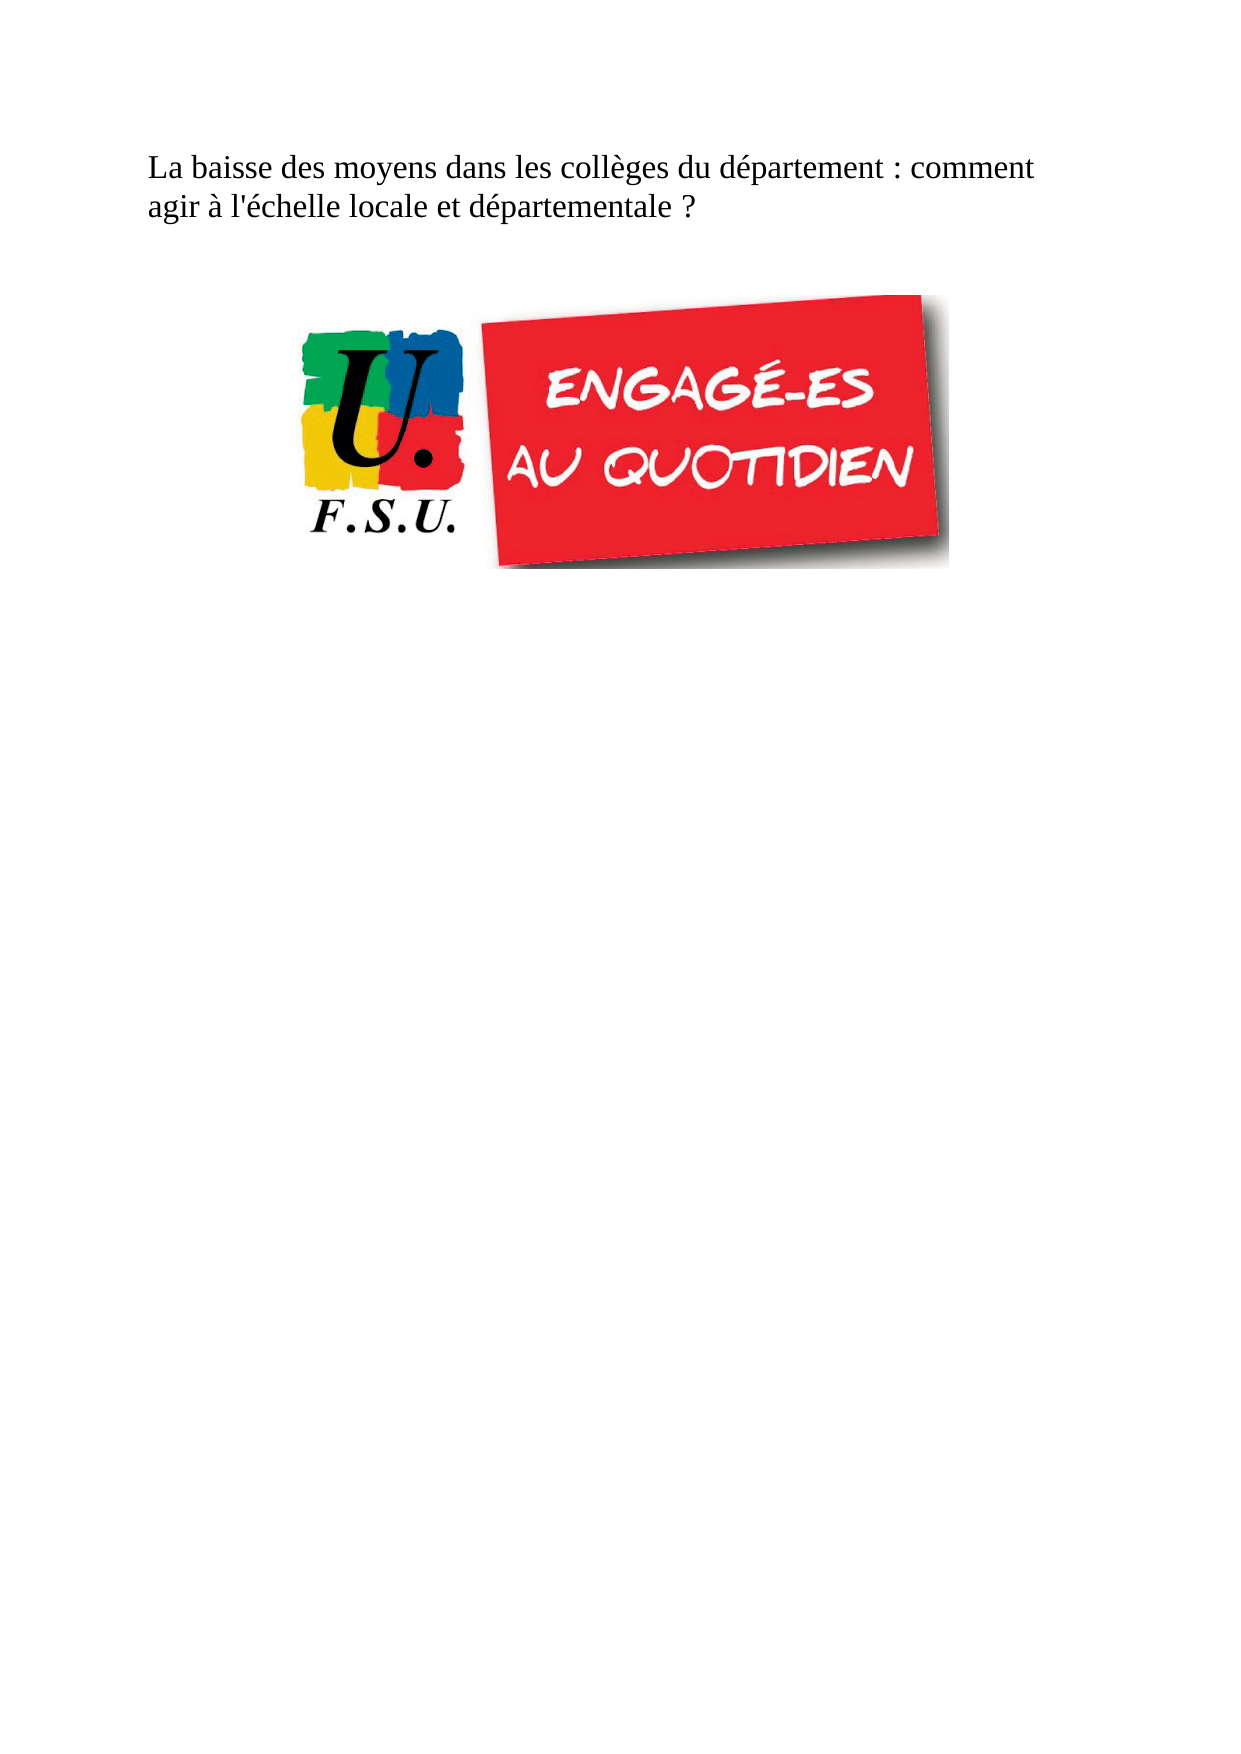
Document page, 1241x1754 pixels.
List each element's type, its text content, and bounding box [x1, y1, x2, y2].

picture [288, 295, 950, 569]
text La baisse des moyens dans les collèges du département : comment agir à l'échelle locale et départementale ? [148, 148, 1093, 224]
